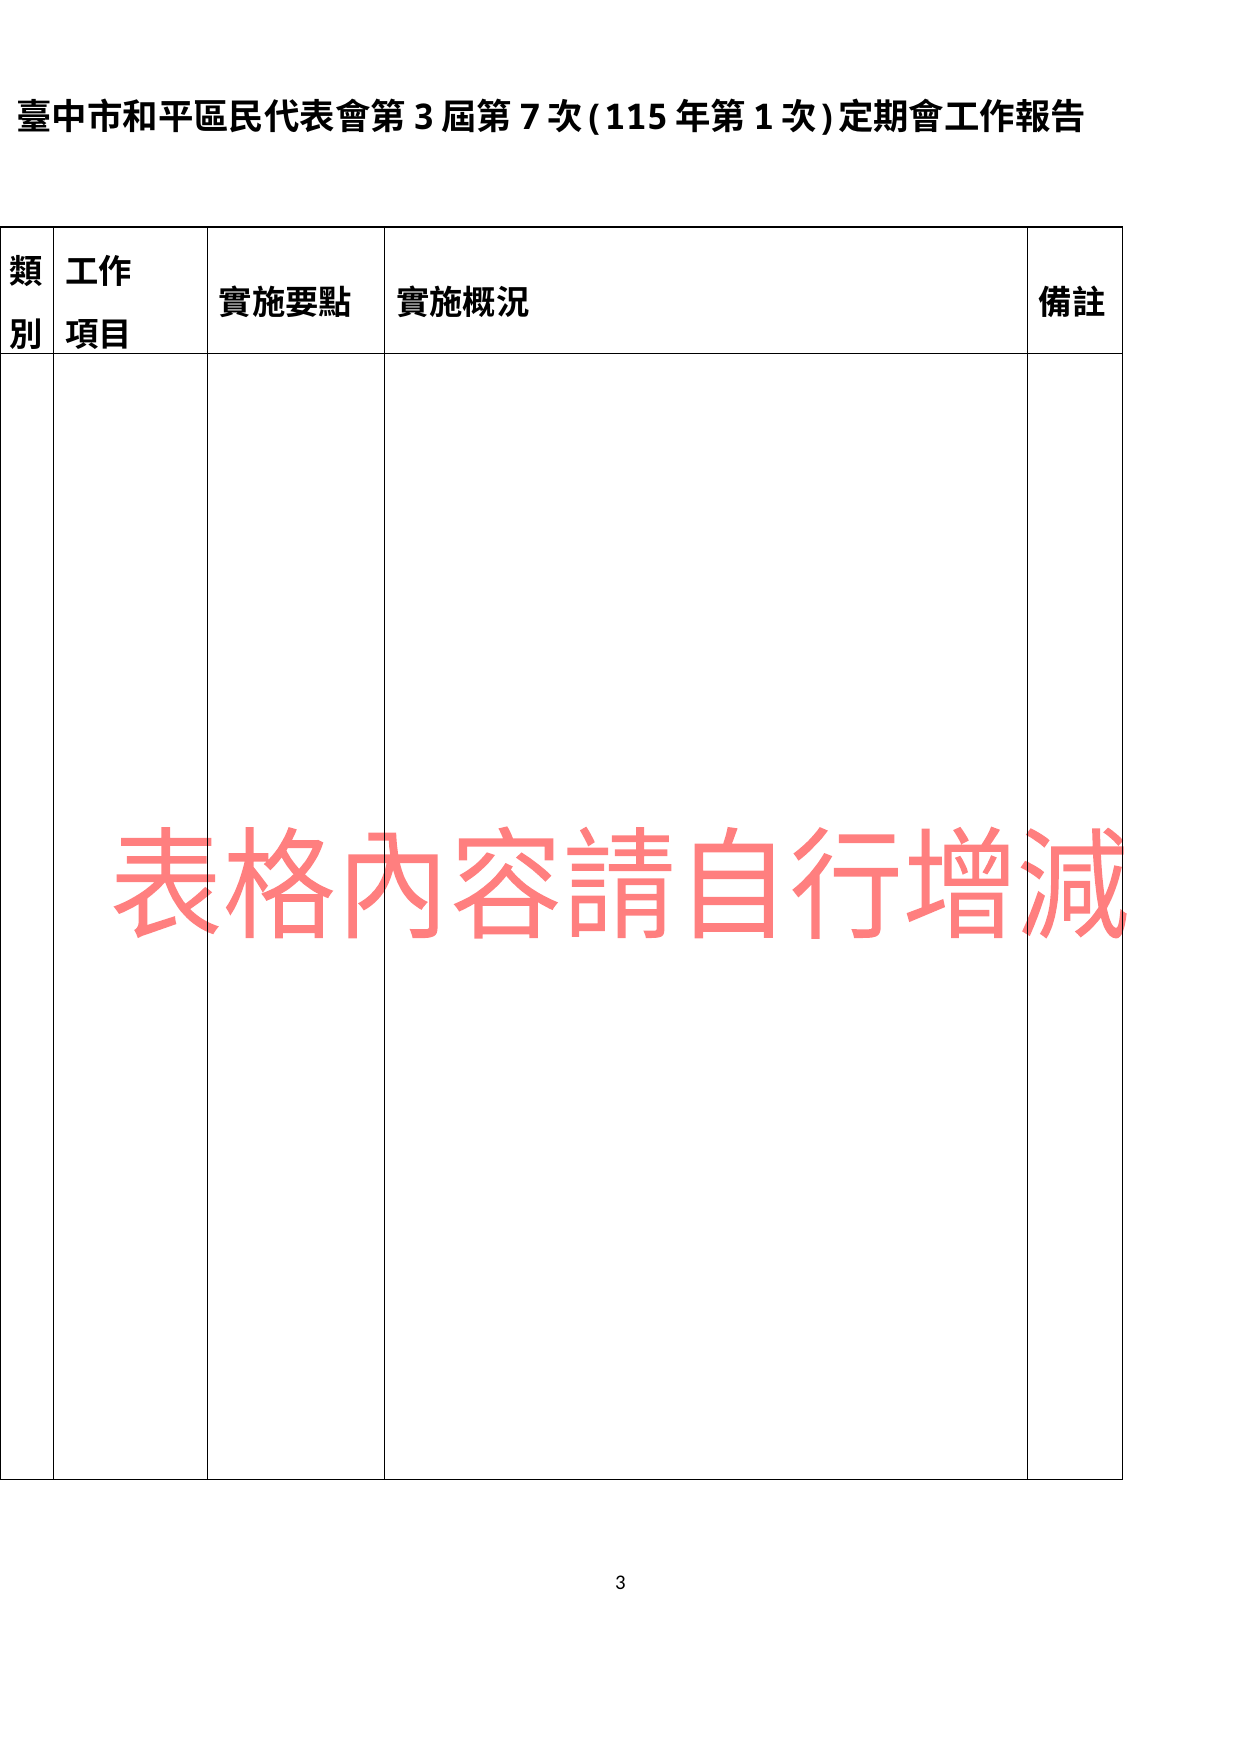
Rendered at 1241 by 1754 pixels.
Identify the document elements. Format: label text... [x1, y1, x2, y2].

table_cell [1108, 871, 1122, 927]
table_cell [385, 841, 389, 854]
table_cell [1028, 354, 1122, 1478]
table_header 實施概況 [385, 228, 1027, 352]
table_cell [208, 354, 384, 1478]
table_header 實施要點 [208, 228, 384, 352]
table_cell [1, 354, 53, 1478]
table_cell [54, 354, 207, 1478]
table_header 類別 [1, 228, 53, 352]
table_cell [385, 354, 1027, 1478]
table_header 工作 項目 [54, 228, 207, 352]
table_cell [1102, 855, 1122, 892]
table_header 備註 [1028, 228, 1122, 352]
